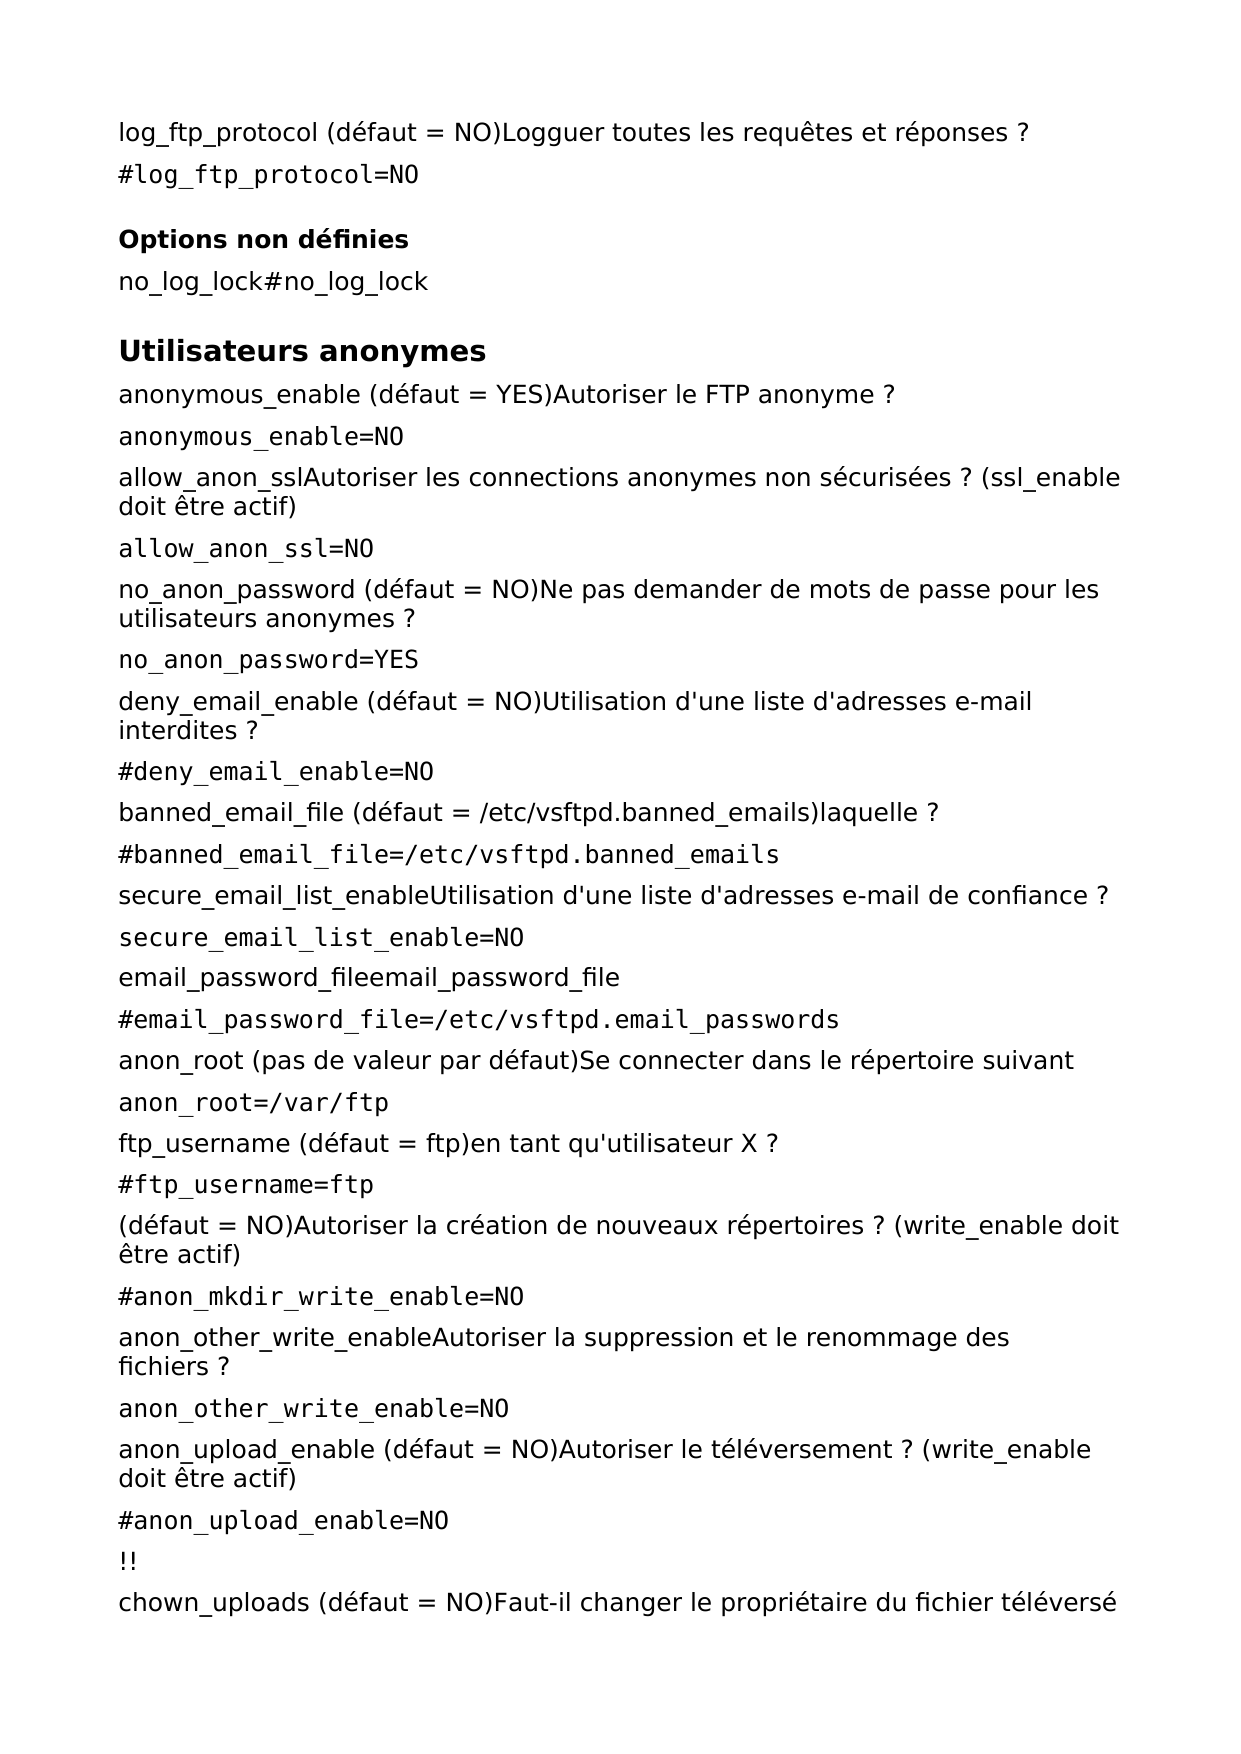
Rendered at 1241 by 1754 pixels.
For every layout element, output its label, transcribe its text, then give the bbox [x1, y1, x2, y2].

text anonymous_enable (défaut = YES)Autoriser le FTP anonyme ? [118, 381, 1122, 410]
text #email_password_file=/etc/vsftpd.email_passwords [118, 1005, 1122, 1034]
text chown_uploads (défaut = NO)Faut-il changer le propriétaire du fichier téléversé [118, 1588, 1122, 1618]
text secure_email_list_enable=NO [118, 923, 1122, 952]
text allow_anon_sslAutoriser les connections anonymes non sécurisées ? (ssl_enable doit être actif) [118, 463, 1122, 521]
text email_password_fileemail_password_file [118, 964, 1122, 993]
subtitle Utilisateurs anonymes [118, 334, 1122, 368]
text log_ftp_protocol (défaut = NO)Logguer toutes les requêtes et réponses ? [118, 118, 1122, 147]
text anon_root (pas de valeur par défaut)Se connecter dans le répertoire suivant [118, 1046, 1122, 1075]
text #anon_upload_enable=NO [118, 1506, 1122, 1535]
text #deny_email_enable=NO [118, 757, 1122, 787]
text #log_ftp_protocol=NO [118, 160, 1122, 189]
text anon_root=/var/ftp [118, 1088, 1122, 1117]
text anonymous_enable=NO [118, 422, 1122, 451]
text anon_other_write_enable=NO [118, 1394, 1122, 1423]
text #banned_email_file=/etc/vsftpd.banned_emails [118, 840, 1122, 869]
text no_anon_password (défaut = NO)Ne pas demander de mots de passe pour les utilisateurs anonymes ? [118, 575, 1122, 633]
text no_anon_password=YES [118, 646, 1122, 675]
text #ftp_username=ftp [118, 1171, 1122, 1200]
text banned_email_file (défaut = /etc/vsftpd.banned_emails)laquelle ? [118, 798, 1122, 828]
text allow_anon_ssl=NO [118, 534, 1122, 563]
subtitle Options non définies [118, 226, 1122, 255]
text no_log_lock#no_log_lock [118, 267, 1122, 297]
text anon_upload_enable (défaut = NO)Autoriser le téléversement ? (write_enable doit être actif) [118, 1435, 1122, 1493]
text anon_other_write_enableAutoriser la suppression et le renommage des fichiers ? [118, 1323, 1122, 1382]
text ftp_username (défaut = ftp)en tant qu'utilisateur X ? [118, 1129, 1122, 1158]
text secure_email_list_enableUtilisation d'une liste d'adresses e-mail de confiance ? [118, 881, 1122, 910]
text deny_email_enable (défaut = NO)Utilisation d'une liste d'adresses e-mail interdites ? [118, 687, 1122, 745]
text #anon_mkdir_write_enable=NO [118, 1282, 1122, 1311]
text !! [118, 1547, 1122, 1576]
text (défaut = NO)Autoriser la création de nouveaux répertoires ? (write_enable doit être actif) [118, 1211, 1122, 1270]
